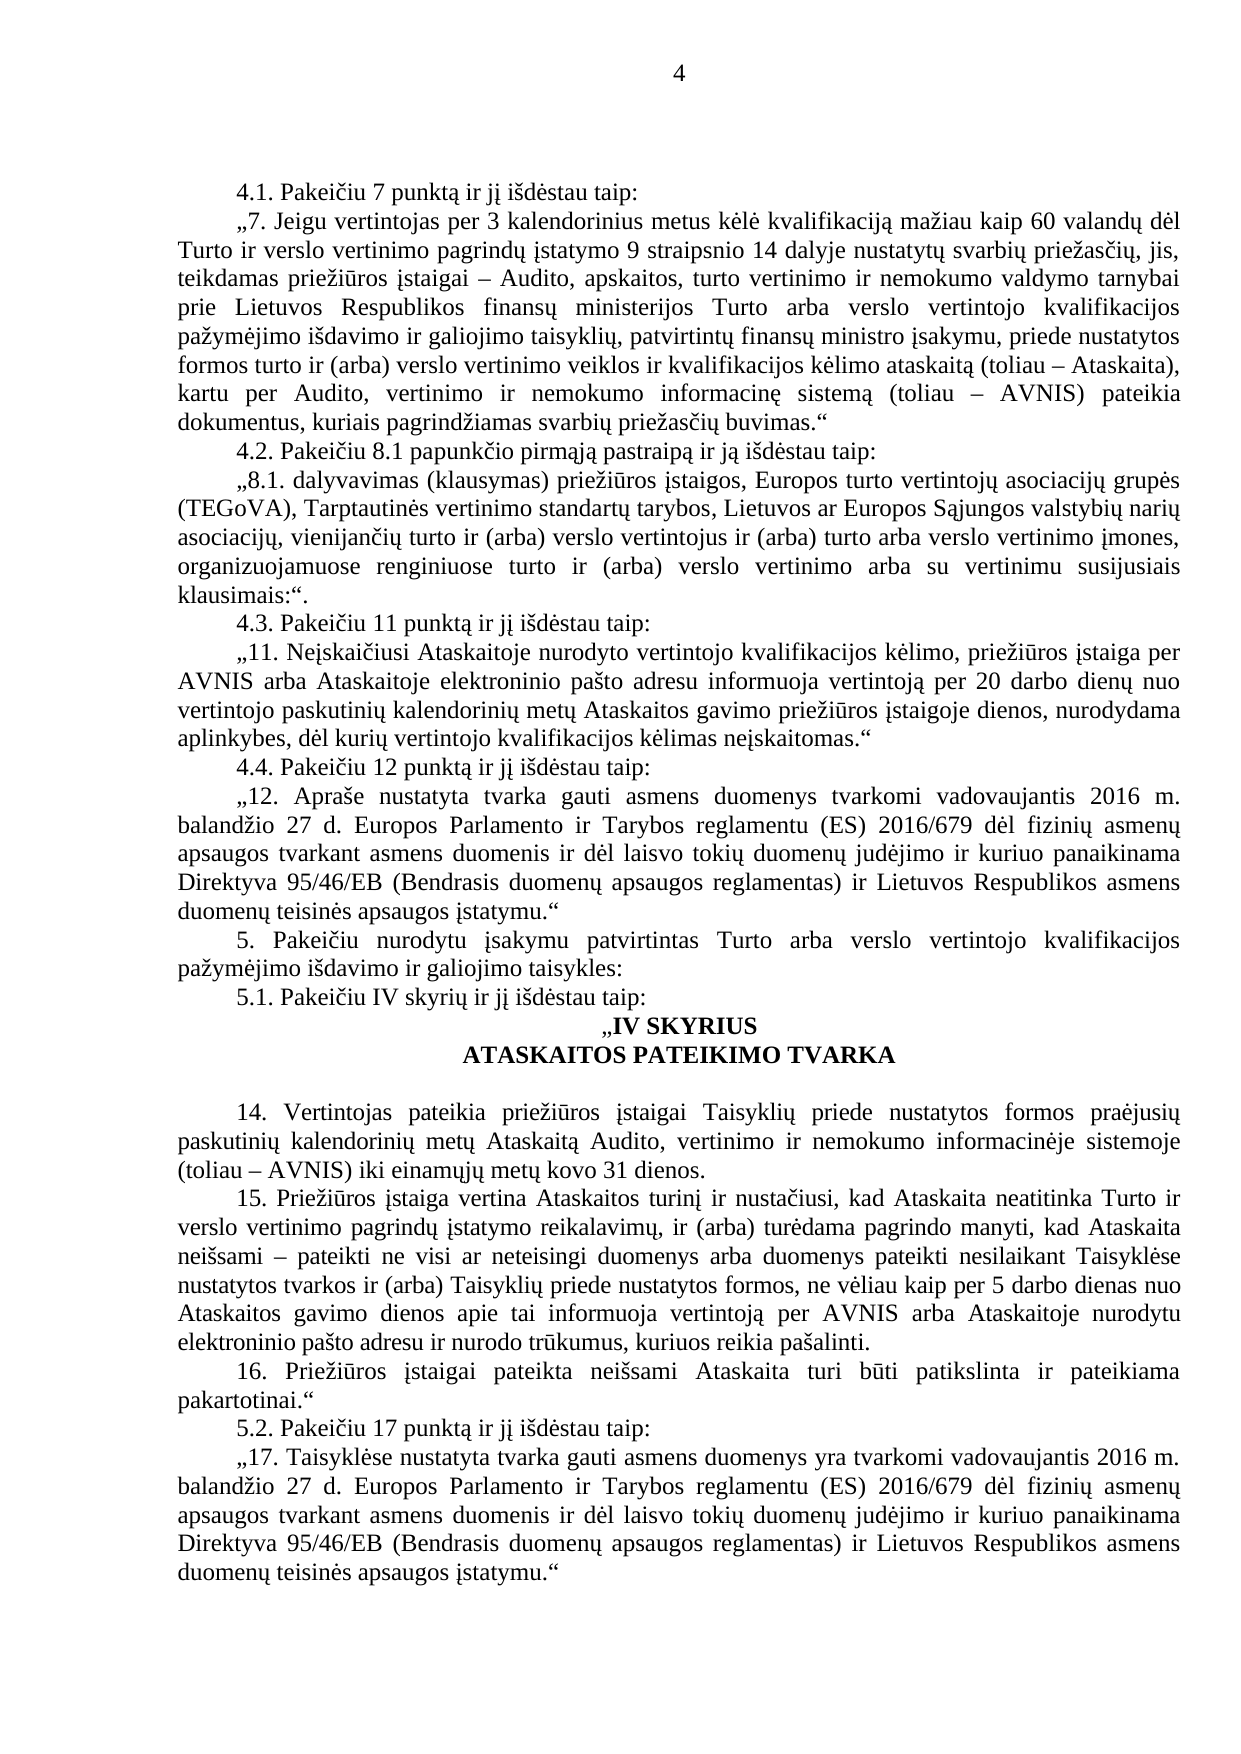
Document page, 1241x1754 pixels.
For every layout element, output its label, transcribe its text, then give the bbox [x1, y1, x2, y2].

text 4.4. Pakeičiu 12 punktą ir jį išdėstau taip: [177, 752, 1181, 781]
text „IV SKYRIUS [177, 1011, 1181, 1040]
text 4.1. Pakeičiu 7 punktą ir jį išdėstau taip: [177, 177, 1181, 206]
text 4.3. Pakeičiu 11 punktą ir jį išdėstau taip: [177, 608, 1181, 637]
text 14. Vertintojas pateikia priežiūros įstaigai Taisyklių priede nustatytos formos praėjusių paskutinių kalendorinių metų Ataskaitą Audito, vertinimo ir nemokumo informacinėje sistemoje (toliau – AVNIS) iki einamųjų metų kovo 31 dienos. [177, 1097, 1181, 1183]
text 5.1. Pakeičiu IV skyrių ir jį išdėstau taip: [177, 982, 1181, 1011]
text 15. Priežiūros įstaiga vertina Ataskaitos turinį ir nustačiusi, kad Ataskaita neatitinka Turto ir verslo vertinimo pagrindų įstatymo reikalavimų, ir (arba) turėdama pagrindo manyti, kad Ataskaita neišsami – pateikti ne visi ar neteisingi duomenys arba duomenys pateikti nesilaikant Taisyklėse nustatytos tvarkos ir (arba) Taisyklių priede nustatytos formos, ne vėliau kaip per 5 darbo dienas nuo Ataskaitos gavimo dienos apie tai informuoja vertintoją per AVNIS arba Ataskaitoje nurodytu elektroninio pašto adresu ir nurodo trūkumus, kuriuos reikia pašalinti. [177, 1183, 1181, 1356]
text 5.2. Pakeičiu 17 punktą ir jį išdėstau taip: [177, 1413, 1181, 1442]
text „17. Taisyklėse nustatyta tvarka gauti asmens duomenys yra tvarkomi vadovaujantis 2016 m. balandžio 27 d. Europos Parlamento ir Tarybos reglamentu (ES) 2016/679 dėl fizinių asmenų apsaugos tvarkant asmens duomenis ir dėl laisvo tokių duomenų judėjimo ir kuriuo panaikinama Direktyva 95/46/EB (Bendrasis duomenų apsaugos reglamentas) ir Lietuvos Respublikos asmens duomenų teisinės apsaugos įstatymu.“ [177, 1442, 1181, 1586]
text ATASKAITOS PATEIKIMO TVARKA [177, 1040, 1181, 1068]
text „8.1. dalyvavimas (klausymas) priežiūros įstaigos, Europos turto vertintojų asociacijų grupės (TEGoVA), Tarptautinės vertinimo standartų tarybos, Lietuvos ar Europos Sąjungos valstybių narių asociacijų, vienijančių turto ir (arba) verslo vertintojus ir (arba) turto arba verslo vertinimo įmones, organizuojamuose renginiuose turto ir (arba) verslo vertinimo arba su vertinimu susijusiais klausimais:“. [177, 465, 1181, 608]
text 5. Pakeičiu nurodytu įsakymu patvirtintas Turto arba verslo vertintojo kvalifikacijos pažymėjimo išdavimo ir galiojimo taisykles: [177, 925, 1181, 982]
text 4.2. Pakeičiu 8.1 papunkčio pirmąją pastraipą ir ją išdėstau taip: [177, 436, 1181, 465]
text „12. Apraše nustatyta tvarka gauti asmens duomenys tvarkomi vadovaujantis 2016 m. balandžio 27 d. Europos Parlamento ir Tarybos reglamentu (ES) 2016/679 dėl fizinių asmenų apsaugos tvarkant asmens duomenis ir dėl laisvo tokių duomenų judėjimo ir kuriuo panaikinama Direktyva 95/46/EB (Bendrasis duomenų apsaugos reglamentas) ir Lietuvos Respublikos asmens duomenų teisinės apsaugos įstatymu.“ [177, 781, 1181, 925]
text „11. Neįskaičiusi Ataskaitoje nurodyto vertintojo kvalifikacijos kėlimo, priežiūros įstaiga per AVNIS arba Ataskaitoje elektroninio pašto adresu informuoja vertintoją per 20 darbo dienų nuo vertintojo paskutinių kalendorinių metų Ataskaitos gavimo priežiūros įstaigoje dienos, nurodydama aplinkybes, dėl kurių vertintojo kvalifikacijos kėlimas neįskaitomas.“ [177, 637, 1181, 752]
text 16. Priežiūros įstaigai pateikta neišsami Ataskaita turi būti patikslinta ir pateikiama pakartotinai.“ [177, 1356, 1181, 1413]
text „7. Jeigu vertintojas per 3 kalendorinius metus kėlė kvalifikaciją mažiau kaip 60 valandų dėl Turto ir verslo vertinimo pagrindų įstatymo 9 straipsnio 14 dalyje nustatytų svarbių priežasčių, jis, teikdamas priežiūros įstaigai – Audito, apskaitos, turto vertinimo ir nemokumo valdymo tarnybai prie Lietuvos Respublikos finansų ministerijos Turto arba verslo vertintojo kvalifikacijos pažymėjimo išdavimo ir galiojimo taisyklių, patvirtintų finansų ministro įsakymu, priede nustatytos formos turto ir (arba) verslo vertinimo veiklos ir kvalifikacijos kėlimo ataskaitą (toliau – Ataskaita), kartu per Audito, vertinimo ir nemokumo informacinę sistemą (toliau – AVNIS) pateikia dokumentus, kuriais pagrindžiamas svarbių priežasčių buvimas.“ [177, 206, 1181, 436]
